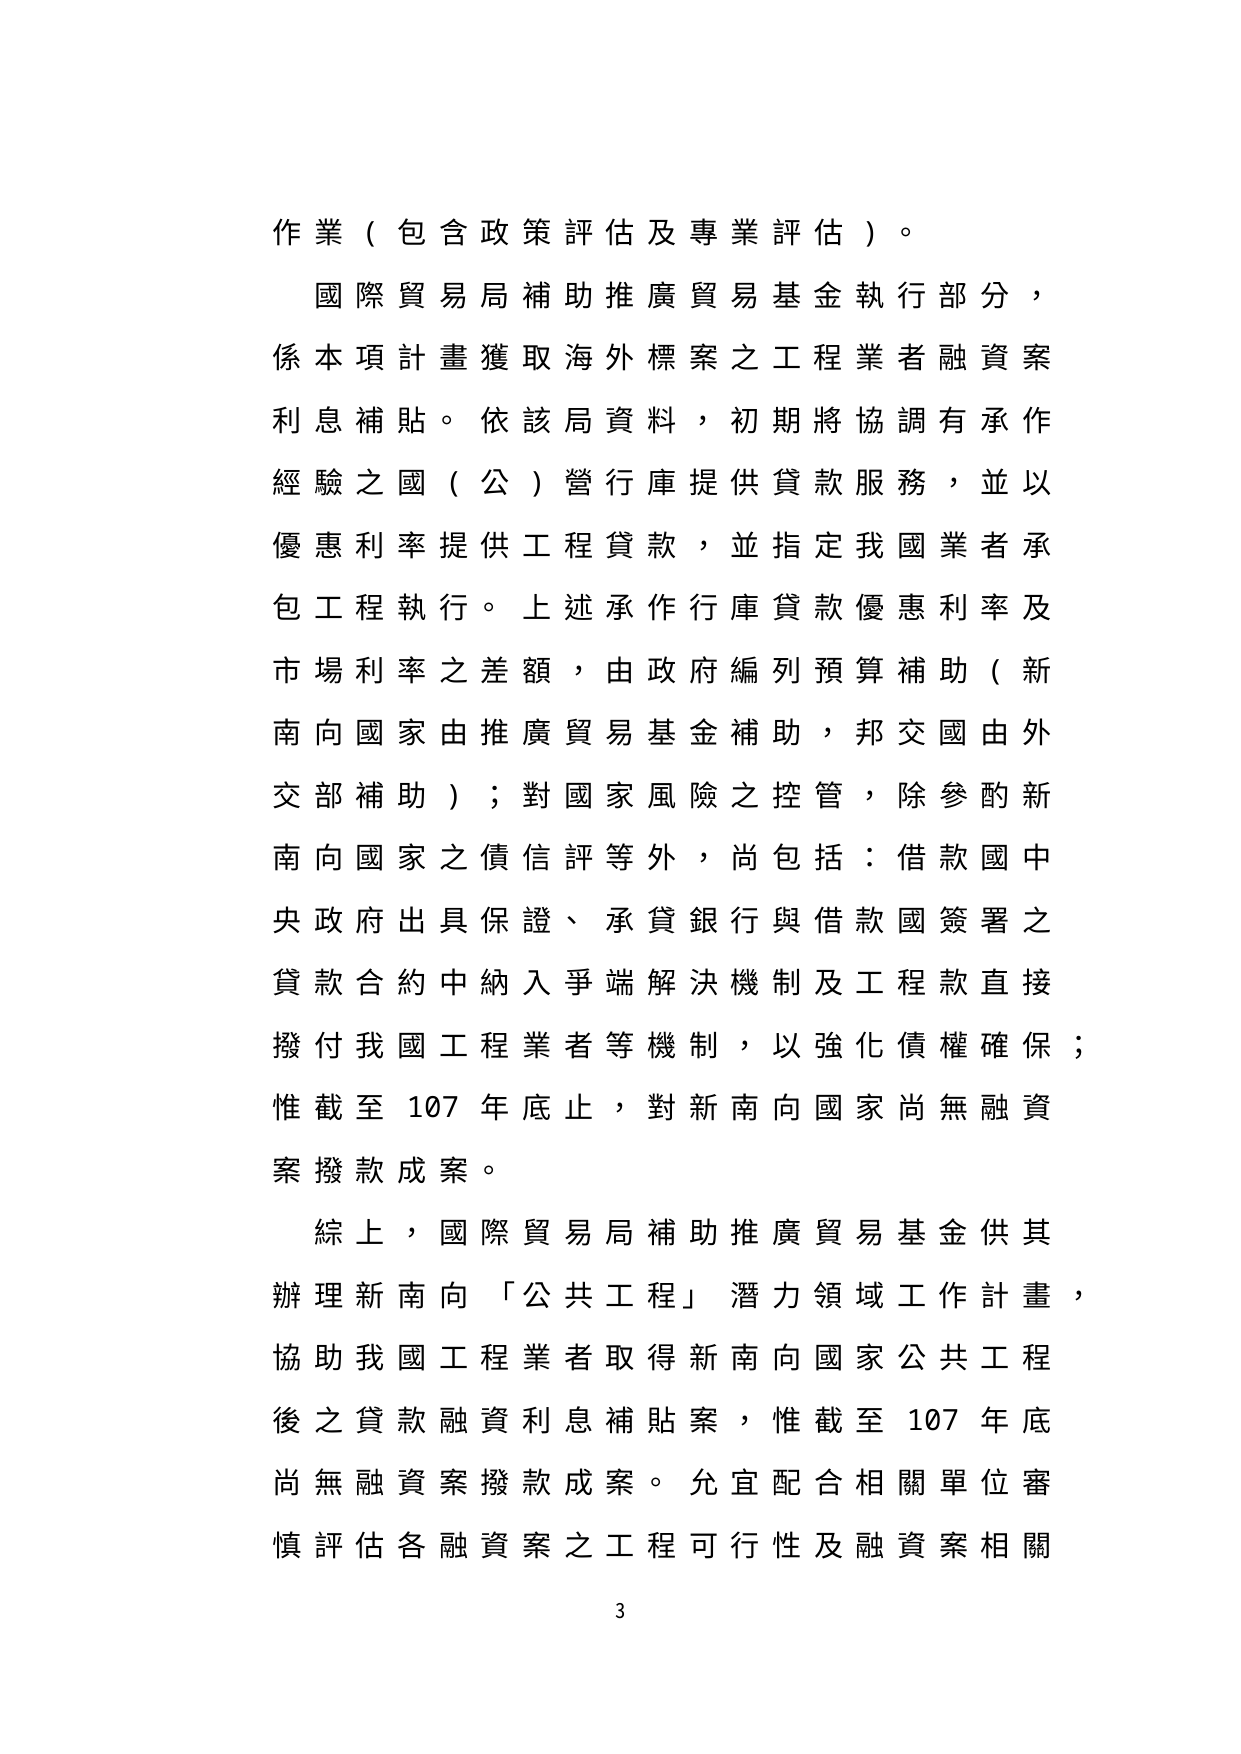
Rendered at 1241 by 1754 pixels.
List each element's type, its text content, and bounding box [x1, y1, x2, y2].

text 國際貿易局補助推廣貿易基金執行部分，係本項計畫獲取海外標案之工程業者融資案利息補貼。依該局資料，初期將協調有承作經驗之國(公)營行庫提供貸款服務，並以優惠利率提供工程貸款，並指定我國業者承包工程執行。上述承作行庫貸款優惠利率及市場利率之差額，由政府編列預算補助(新南向國家由推廣貿易基金補助，邦交國由外交部補助)；對國家風險之控管，除參酌新南向國家之債信評等外，尚包括：借款國中央政府出具保證、承貸銀行與借款國簽署之貸款合約中納入爭端解決機制及工程款直接撥付我國工程業者等機制，以強化債權確保；惟截至107年底止，對新南向國家尚無融資案撥款成案。 [242, 252, 1058, 1189]
text 綜上，國際貿易局補助推廣貿易基金供其辦理新南向「公共工程」潛力領域工作計畫，協助我國工程業者取得新南向國家公共工程後之貸款融資利息補貼案，惟截至107年底尚無融資案撥款成案。允宜配合相關單位審慎評估各融資案之工程可行性及融資案相關風險，積極檢討辦理，以達成計畫預計成效。 [242, 1189, 1058, 1564]
text 行政院於106年9月18日核定「工程產業全球化推動方(政策白皮書)第2期(107年至110年)」，積極協助工程產業赴海外發展，並由各策略主(協）辦機關負責推動辦理，公共工程委員會負責列管、協調。另據行政院經貿談判辦公室官網資料，新南向「公共工程」潛力領域工作計畫，旨在配合政府新南向政策，協助工程產業爭取新南向市場基礎建設商機及標案；協助工程產業海外發展融資機制，係以政府開發協助(ODA)模式，與邦交國及新南向國家政府合作推動公共工程及基礎建設案，並協助我國工程業者爭取海外公共工程商機，厚植拓展海外基礎建設市場的能量。經盤點我國具輸出潛力類別及新南向國家需求，以電廠、石化、智慧型交通運輸ETC、都會捷運及環保共五團隊為輸出主力，爭取新南向市場基礎建設商機，每年至少200億元。自ODA計畫啟動後，我國駐外館處即針對目標合作國辦理蒐報案源工作，並就潛在案源進行初步評估，以提供適合之案源；公共工程委員會將配合行政院經貿談判辦公室及貸款銀行所辦理之評估作業(包含政策評估及專業評估)。 [242, 189, 1058, 252]
